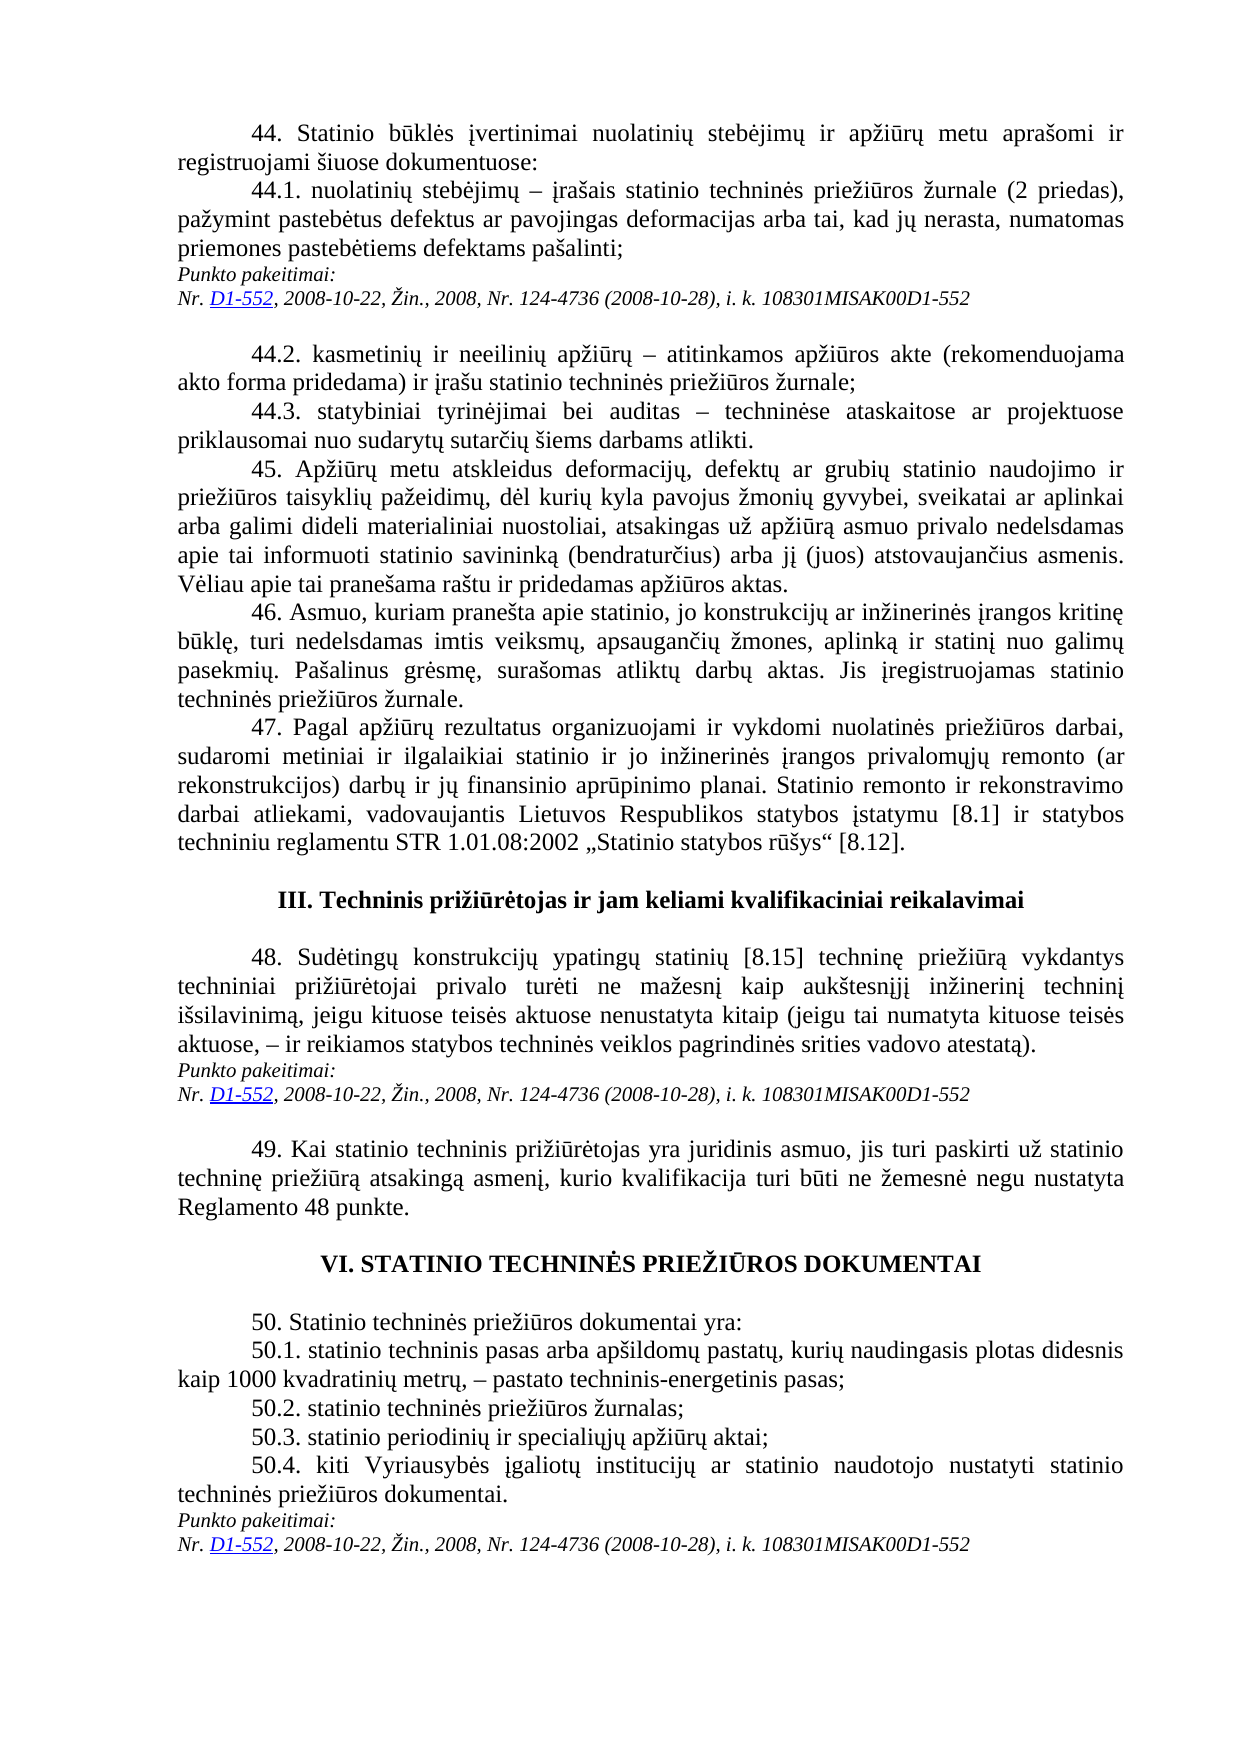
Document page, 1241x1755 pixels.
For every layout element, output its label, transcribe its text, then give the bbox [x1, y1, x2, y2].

text 44. Statinio būklės įvertinimai nuolatinių stebėjimų ir apžiūrų metu aprašomi ir registruojami šiuose dokumentuose: [177, 118, 1125, 176]
text Nr. D1-552, 2008-10-22, Žin., 2008, Nr. 124-4736 (2008-10-28), i. k. 108301MISAK00D1-552 [177, 1532, 1125, 1556]
text 46. Asmuo, kuriam pranešta apie statinio, jo konstrukcijų ar inžinerinės įrangos kritinę būklę, turi nedelsdamas imtis veiksmų, apsaugančių žmones, aplinką ir statinį nuo galimų pasekmių. Pašalinus grėsmę, surašomas atliktų darbų aktas. Jis įregistruojamas statinio techninės priežiūros žurnale. [177, 597, 1125, 712]
text Punkto pakeitimai: [177, 1057, 1125, 1082]
text 50.3. statinio periodinių ir specialiųjų apžiūrų aktai; [177, 1422, 1125, 1451]
text 50.1. statinio techninis pasas arba apšildomų pastatų, kurių naudingasis plotas didesnis kaip 1000 kvadratinių metrų, – pastato techninis-energetinis pasas; [177, 1336, 1125, 1393]
text 50.4. kiti Vyriausybės įgaliotų institucijų ar statinio naudotojo nustatyti statinio techninės priežiūros dokumentai. [177, 1451, 1125, 1508]
text 44.3. statybiniai tyrinėjimai bei auditas – techninėse ataskaitose ar projektuose priklausomai nuo sudarytų sutarčių šiems darbams atlikti. [177, 396, 1125, 454]
text 44.2. kasmetinių ir neeilinių apžiūrų – atitinkamos apžiūros akte (rekomenduojama akto forma pridedama) ir įrašu statinio techninės priežiūros žurnale; [177, 339, 1125, 396]
text 44.1. nuolatinių stebėjimų – įrašais statinio techninės priežiūros žurnale (2 priedas), pažymint pastebėtus defektus ar pavojingas deformacijas arba tai, kad jų nerasta, numatomas priemones pastebėtiems defektams pašalinti; [177, 176, 1125, 262]
text Nr. D1-552, 2008-10-22, Žin., 2008, Nr. 124-4736 (2008-10-28), i. k. 108301MISAK00D1-552 [177, 1082, 1125, 1106]
text Punkto pakeitimai: [177, 1508, 1125, 1532]
text 49. Kai statinio techninis prižiūrėtojas yra juridinis asmuo, jis turi paskirti už statinio techninę priežiūrą atsakingą asmenį, kurio kvalifikacija turi būti ne žemesnė negu nustatyta Reglamento 48 punkte. [177, 1134, 1125, 1221]
text 45. Apžiūrų metu atskleidus deformacijų, defektų ar grubių statinio naudojimo ir priežiūros taisyklių pažeidimų, dėl kurių kyla pavojus žmonių gyvybei, sveikatai ar aplinkai arba galimi dideli materialiniai nuostoliai, atsakingas už apžiūrą asmuo privalo nedelsdamas apie tai informuoti statinio savininką (bendraturčius) arba jį (juos) atstovaujančius asmenis. Vėliau apie tai pranešama raštu ir pridedamas apžiūros aktas. [177, 454, 1125, 597]
text 48. Sudėtingų konstrukcijų ypatingų statinių [8.15] techninę priežiūrą vykdantys techniniai prižiūrėtojai privalo turėti ne mažesnį kaip aukštesnįjį inžinerinį techninį išsilavinimą, jeigu kituose teisės aktuose nenustatyta kitaip (jeigu tai numatyta kituose teisės aktuose, – ir reikiamos statybos techninės veiklos pagrindinės srities vadovo atestatą). [177, 942, 1125, 1057]
text Punkto pakeitimai: [177, 262, 1125, 286]
text Nr. D1-552, 2008-10-22, Žin., 2008, Nr. 124-4736 (2008-10-28), i. k. 108301MISAK00D1-552 [177, 286, 1125, 310]
text 50. Statinio techninės priežiūros dokumentai yra: [177, 1307, 1125, 1336]
text 50.2. statinio techninės priežiūros žurnalas; [177, 1393, 1125, 1422]
text VI. STATINIO TECHNINĖS PRIEŽIŪROS DOKUMENTAI [177, 1249, 1125, 1278]
text III. Techninis prižiūrėtojas ir jam keliami kvalifikaciniai reikalavimai [177, 885, 1125, 914]
text 47. Pagal apžiūrų rezultatus organizuojami ir vykdomi nuolatinės priežiūros darbai, sudaromi metiniai ir ilgalaikiai statinio ir jo inžinerinės įrangos privalomųjų remonto (ar rekonstrukcijos) darbų ir jų finansinio aprūpinimo planai. Statinio remonto ir rekonstravimo darbai atliekami, vadovaujantis Lietuvos Respublikos statybos įstatymu [8.1] ir statybos techniniu reglamentu STR 1.01.08:2002 „Statinio statybos rūšys“ [8.12]. [177, 712, 1125, 856]
